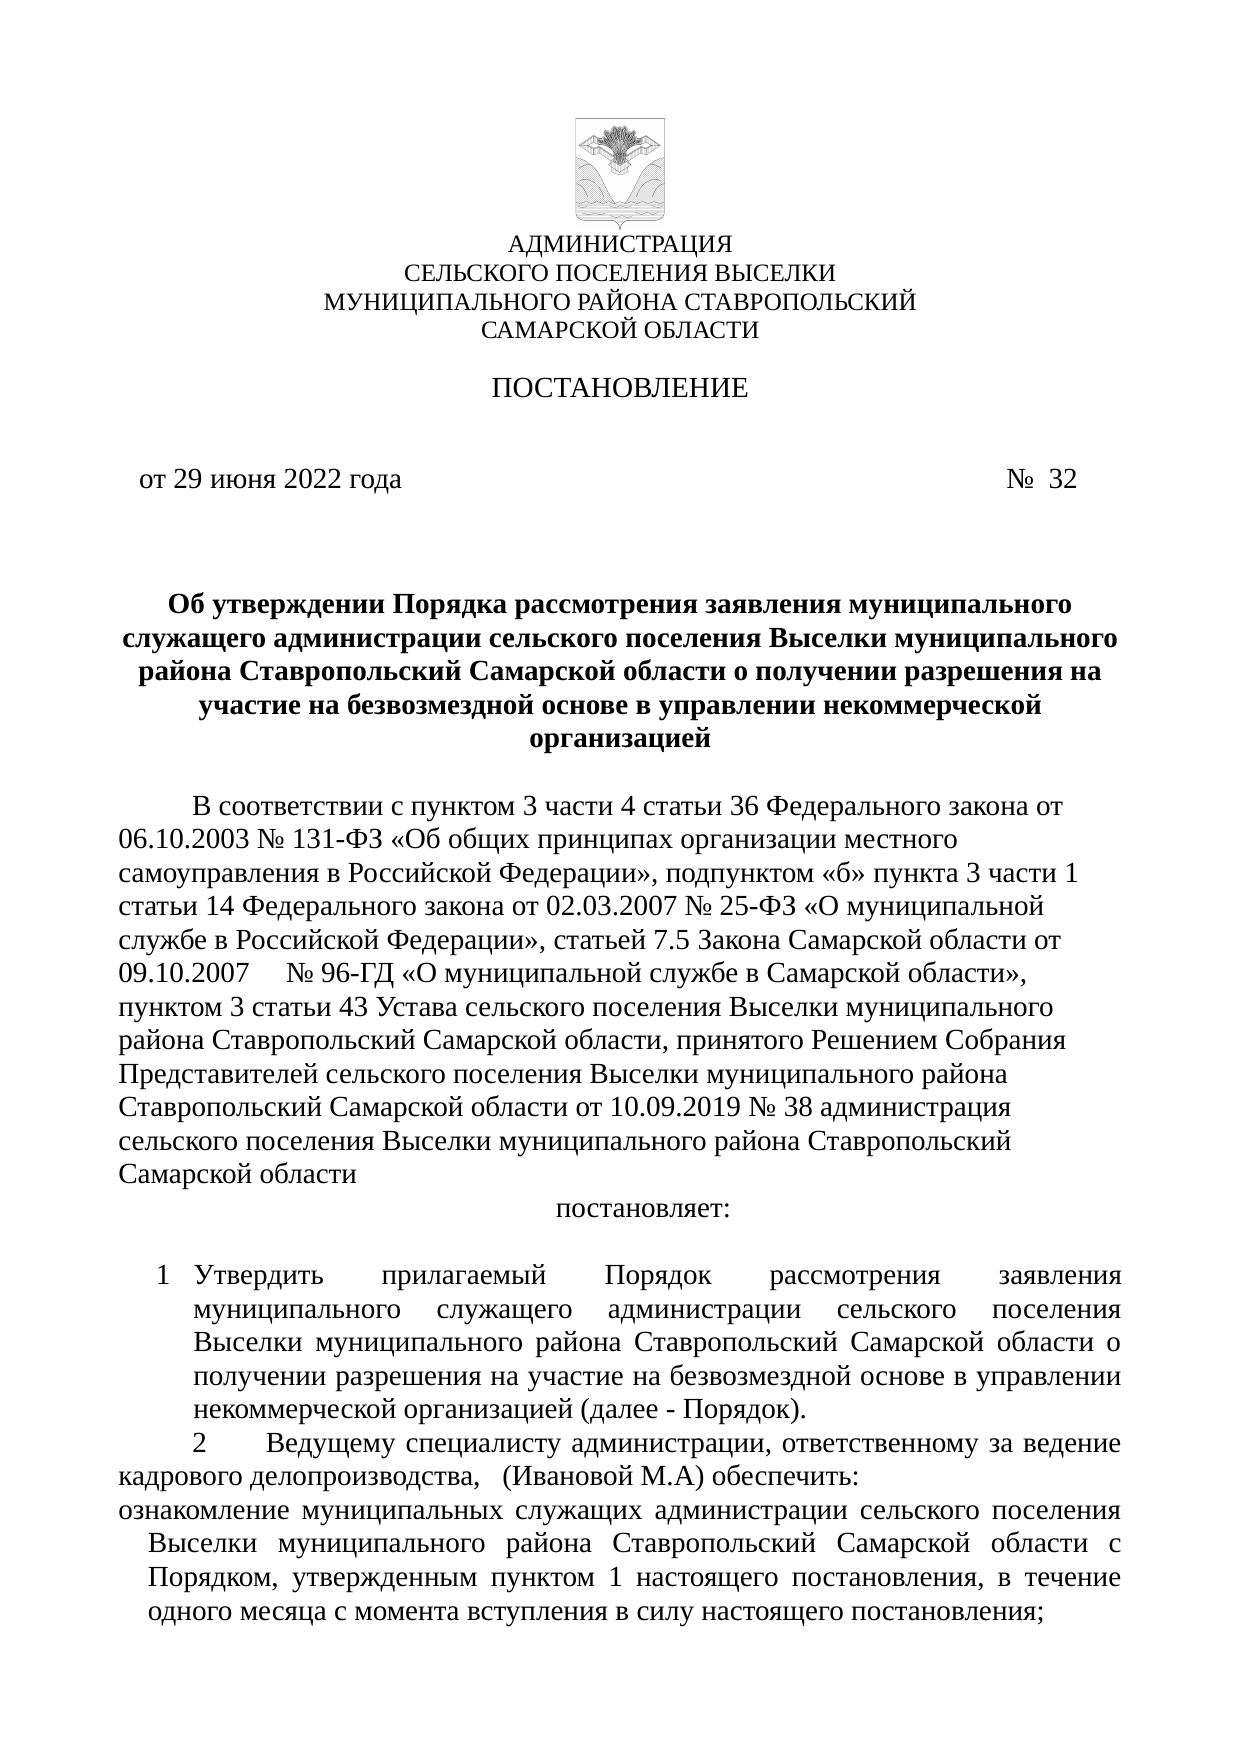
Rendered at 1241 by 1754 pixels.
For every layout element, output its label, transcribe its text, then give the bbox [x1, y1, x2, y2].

text МУНИЦИПАЛЬНОГО РАЙОНА СТАВРОПОЛЬСКИЙ [118, 287, 1122, 315]
list ознакомление муниципальных служащих администрации сельского поселения Выселки муниципального района Ставропольский Самарской области с Порядком, утвержденным пунктом 1 настоящего постановления, в течение одного месяца с момента вступления в силу настоящего постановления; [118, 1492, 1122, 1626]
title Об утверждении Порядка рассмотрения заявления муниципального служащего администрации сельского поселения Выселки муниципального района Ставропольский Самарской области о получении разрешения на участие на безвозмездной основе в управлении некоммерческой организацией [118, 586, 1122, 754]
text ПОСТАНОВЛЕНИЕ [118, 371, 1122, 404]
text В соответствии с пунктом 3 части 4 статьи 36 Федерального закона от 06.10.2003 № 131-ФЗ «Об общих принципах организации местного самоуправления в Российской Федерации», подпунктом «б» пункта 3 части 1 статьи 14 Федерального закона от 02.03.2007 № 25-ФЗ «О муниципальной службе в Российской Федерации», статьей 7.5 Закона Самарской области от 09.10.2007 № 96-ГД «О муниципальной службе в Самарской области», пунктом 3 статьи 43 Устава сельского поселения Выселки муниципального района Ставропольский Самарской области, принятого Решением Собрания Представителей сельского поселения Выселки муниципального района Ставропольский Самарской области от 10.09.2019 № 38 администрация сельского поселения Выселки муниципального района Ставропольский Самарской области [118, 788, 1122, 1190]
text САМАРСКОЙ ОБЛАСТИ [118, 315, 1122, 344]
list Утвердить прилагаемый Порядок рассмотрения заявления муниципального служащего администрации сельского поселения Выселки муниципального района Ставропольский Самарской области о получении разрешения на участие на безвозмездной основе в управлении некоммерческой организацией (далее - Порядок). [156, 1257, 1122, 1425]
picture [575, 118, 665, 230]
text постановляет: [118, 1190, 1122, 1224]
list Ведущему специалисту администрации, ответственному за ведение кадрового делопроизводства, (Ивановой М.А) обеспечить: [118, 1425, 1122, 1492]
text АДМИНИСТРАЦИЯ [118, 229, 1122, 258]
text от 29 июня 2022 года № 32 [118, 462, 1122, 495]
text СЕЛЬСКОГО ПОСЕЛЕНИЯ ВЫСЕЛКИ [118, 258, 1122, 287]
